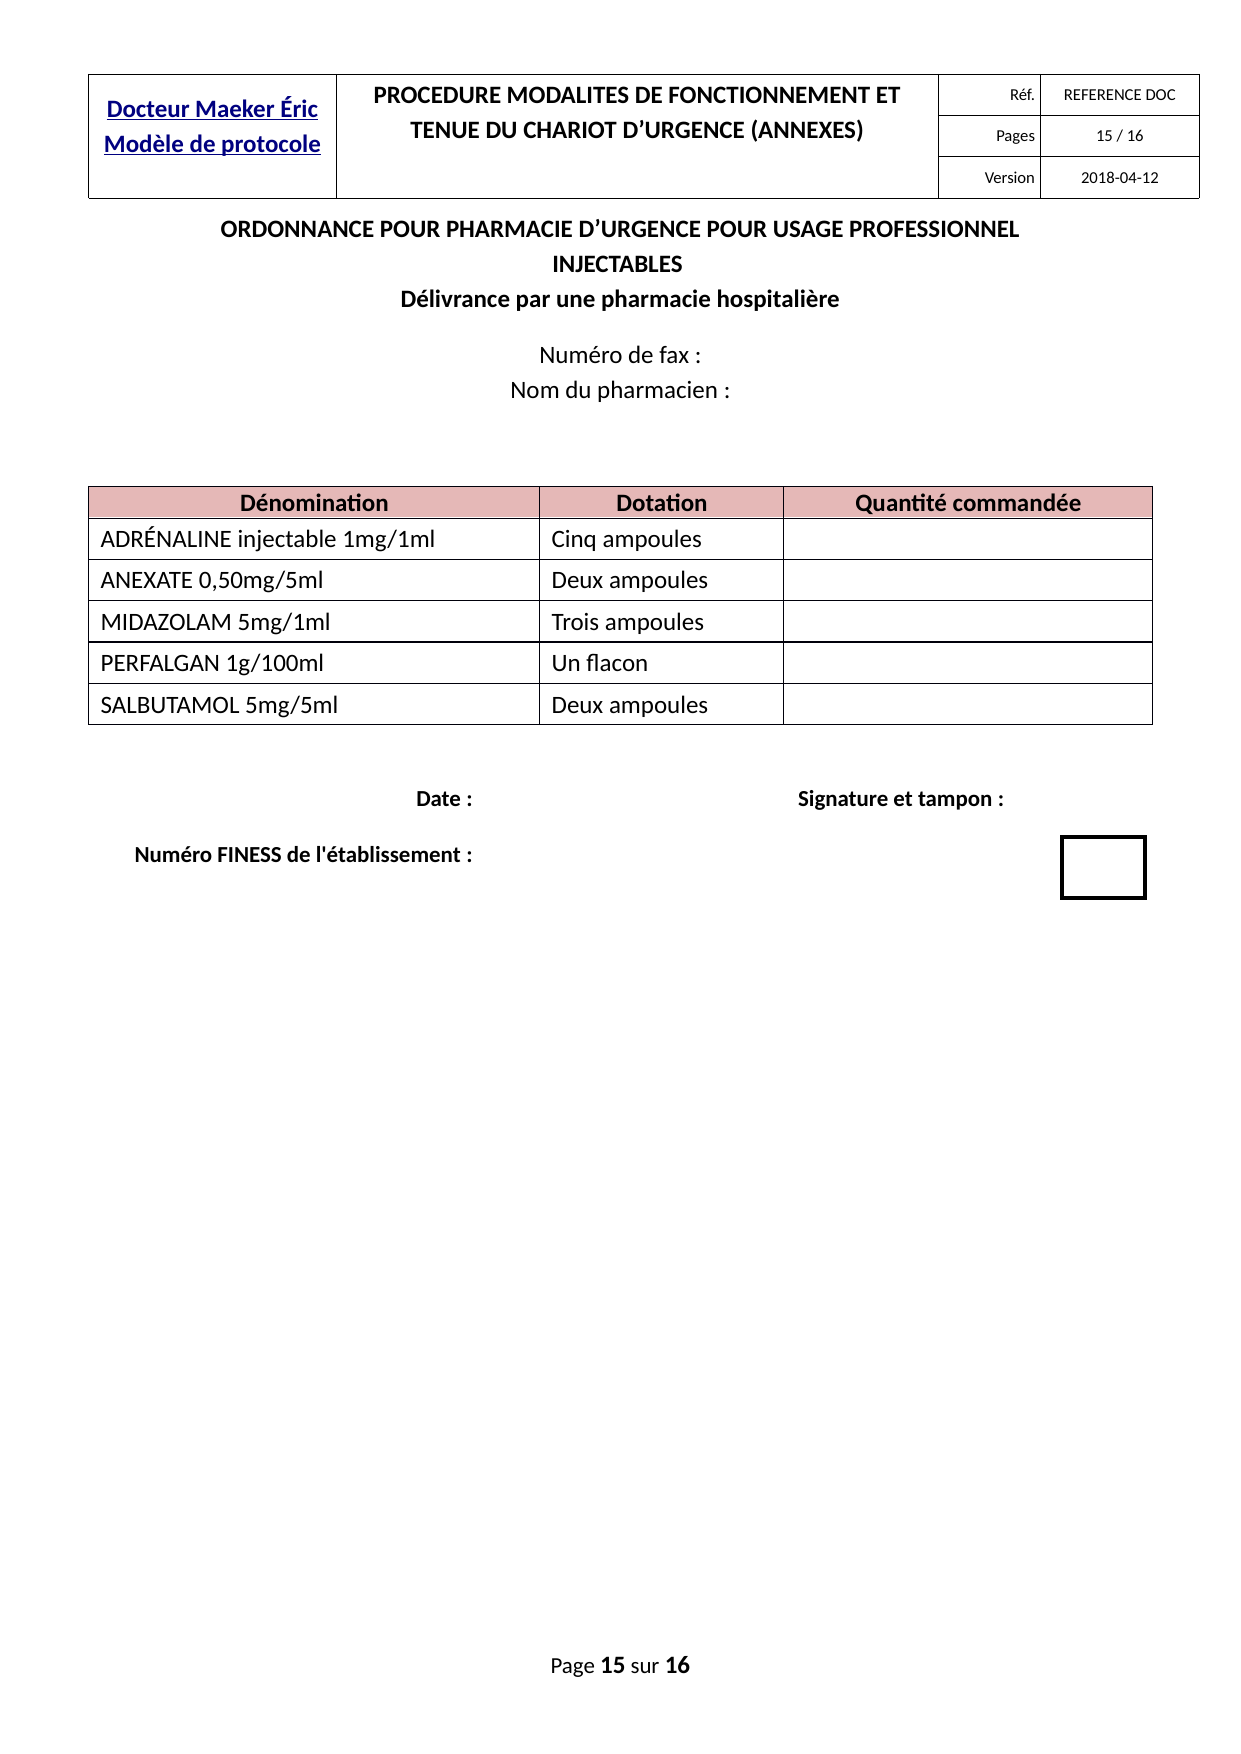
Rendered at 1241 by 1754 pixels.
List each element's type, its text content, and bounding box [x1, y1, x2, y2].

table_cell Un flacon [540, 643, 783, 683]
text Numéro de fax : Nom du pharmacien : [88, 339, 1152, 405]
table_cell Deux ampoules [540, 684, 783, 724]
text ORDONNANCE POUR PHARMACIE D’URGENCE POUR USAGE PROFESSIONNEL INJECTABLES Délivrance par une pharmacie hospitalière [88, 213, 1152, 314]
table_cell [784, 519, 1152, 559]
table_header Date : Numéro FINESS de l'établissement : [89, 778, 478, 874]
table_cell Cinq ampoules [540, 519, 783, 559]
table_header Signature et tampon : [768, 778, 1033, 874]
table_cell [784, 643, 1152, 683]
table_cell PERFALGAN 1g/100ml [89, 643, 539, 683]
table_cell MIDAZOLAM 5mg/1ml [89, 601, 539, 641]
table_cell SALBUTAMOL 5mg/5ml [89, 684, 539, 724]
table_header Dotation [540, 487, 783, 517]
table_cell [784, 560, 1152, 600]
table_cell [784, 684, 1152, 724]
table_header Dénomination [89, 487, 539, 517]
table_header Quantité commandée [784, 487, 1152, 517]
table_cell Trois ampoules [540, 601, 783, 641]
table_header [478, 778, 768, 874]
table_cell ADRÉNALINE injectable 1mg/1ml [89, 519, 539, 559]
table_cell ANEXATE 0,50mg/5ml [89, 560, 539, 600]
table_cell [784, 601, 1152, 641]
table_cell Deux ampoules [540, 560, 783, 600]
